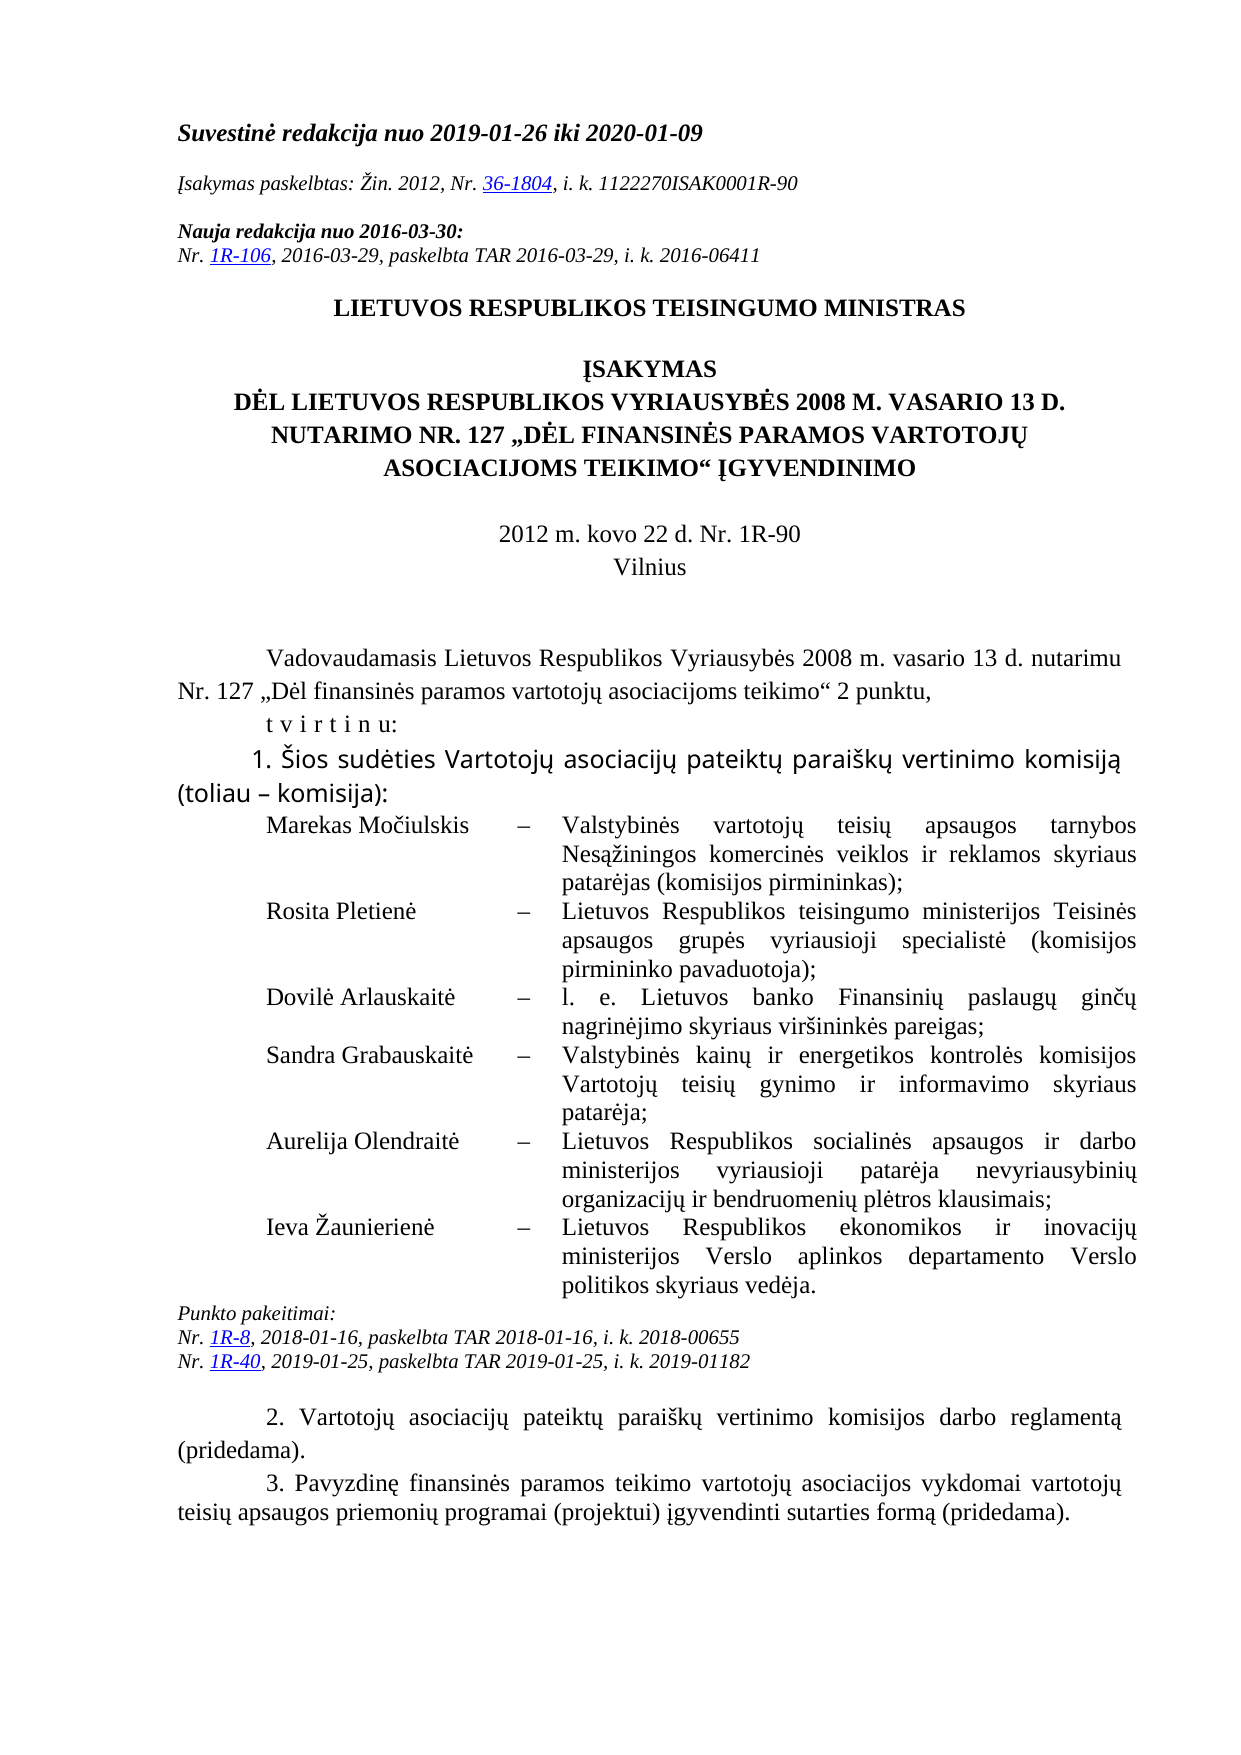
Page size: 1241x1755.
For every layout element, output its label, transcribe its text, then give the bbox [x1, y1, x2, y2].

table_cell – [487, 1040, 547, 1126]
text Vadovaudamasis Lietuvos Respublikos Vyriausybės 2008 m. vasario 13 d. nutarimu Nr. 127 „Dėl finansinės paramos vartotojų asociacijoms teikimo“ 2 punktu, [177, 643, 1122, 704]
text Nr. 1R-106, 2016-03-29, paskelbta TAR 2016-03-29, i. k. 2016-06411 [177, 243, 1122, 267]
text Nr. 1R-40, 2019-01-25, paskelbta TAR 2019-01-25, i. k. 2019-01182 [177, 1349, 1122, 1373]
text 1. Šios sudėties Vartotojų asociacijų pateiktų paraiškų vertinimo komisiją (toliau – komisija): [177, 742, 1122, 810]
table_cell – – [487, 1126, 547, 1299]
text Nauja redakcija nuo 2016-03-30: [177, 219, 1122, 243]
table_cell – [487, 983, 547, 1040]
table_cell Rosita Pletienė [177, 896, 487, 982]
text 2. Vartotojų asociacijų pateiktų paraiškų vertinimo komisijos darbo reglamentą (pridedama). [177, 1402, 1122, 1464]
text Įsakymas paskelbtas: Žin. 2012, Nr. 36-1804, i. k. 1122270ISAK0001R-90 [177, 171, 1122, 195]
text ĮSAKYMAS [177, 354, 1122, 383]
table_header Valstybinės vartotojų teisių apsaugos tarnybos Nesąžiningos komercinės veiklos ir reklamos skyriaus patarėjas (komisijos pirmininkas); [547, 810, 1137, 896]
text Suvestinė redakcija nuo 2019-01-26 iki 2020-01-09 [177, 118, 1122, 147]
text Vilnius [177, 552, 1122, 581]
table_cell – [487, 896, 547, 982]
table_cell Valstybinės kainų ir energetikos kontrolės komisijos Vartotojų teisių gynimo ir informavimo skyriaus patarėja; [547, 1040, 1137, 1126]
table_cell Dovilė Arlauskaitė [177, 983, 487, 1040]
text DĖL LIETUVOS RESPUBLIKOS VYRIAUSYBĖS 2008 M. VASARIO 13 D. NUTARIMO NR. 127 „DĖL FINANSINĖS PARAMOS VARTOTOJŲ ASOCIACIJOMS TEIKIMO“ ĮGYVENDINIMO [177, 387, 1122, 482]
table_cell Lietuvos Respublikos socialinės apsaugos ir darbo ministerijos vyriausioji patarėja nevyriausybinių organizacijų ir bendruomenių plėtros klausimais; Lietuvos Respublikos ekonomikos ir inovacijų ministerijos Verslo aplinkos departamento Verslo politikos skyriaus vedėja. [547, 1126, 1137, 1299]
table_header Marekas Močiulskis [177, 810, 487, 896]
table_cell Lietuvos Respublikos teisingumo ministerijos Teisinės apsaugos grupės vyriausioji specialistė (komisijos pirmininko pavaduotoja); [547, 896, 1137, 982]
table_header – [487, 810, 547, 896]
table_cell l. e. Lietuvos banko Finansinių paslaugų ginčų nagrinėjimo skyriaus viršininkės pareigas; [547, 983, 1137, 1040]
table_cell Sandra Grabauskaitė [177, 1040, 487, 1126]
text 3. Pavyzdinę finansinės paramos teikimo vartotojų asociacijos vykdomai vartotojų teisių apsaugos priemonių programai (projektui) įgyvendinti sutarties formą (pridedama). [177, 1468, 1122, 1526]
text 2012 m. kovo 22 d. Nr. 1R-90 [177, 519, 1122, 548]
text tvirtinu: [177, 709, 1122, 737]
text Nr. 1R-8, 2018-01-16, paskelbta TAR 2018-01-16, i. k. 2018-00655 [177, 1325, 1122, 1349]
text Punkto pakeitimai: [177, 1301, 1122, 1325]
text LIETUVOS RESPUBLIKOS TEISINGUMO MINISTRAS [177, 293, 1122, 322]
table_cell Aurelija Olendraitė Ieva Žaunierienė [177, 1126, 487, 1299]
